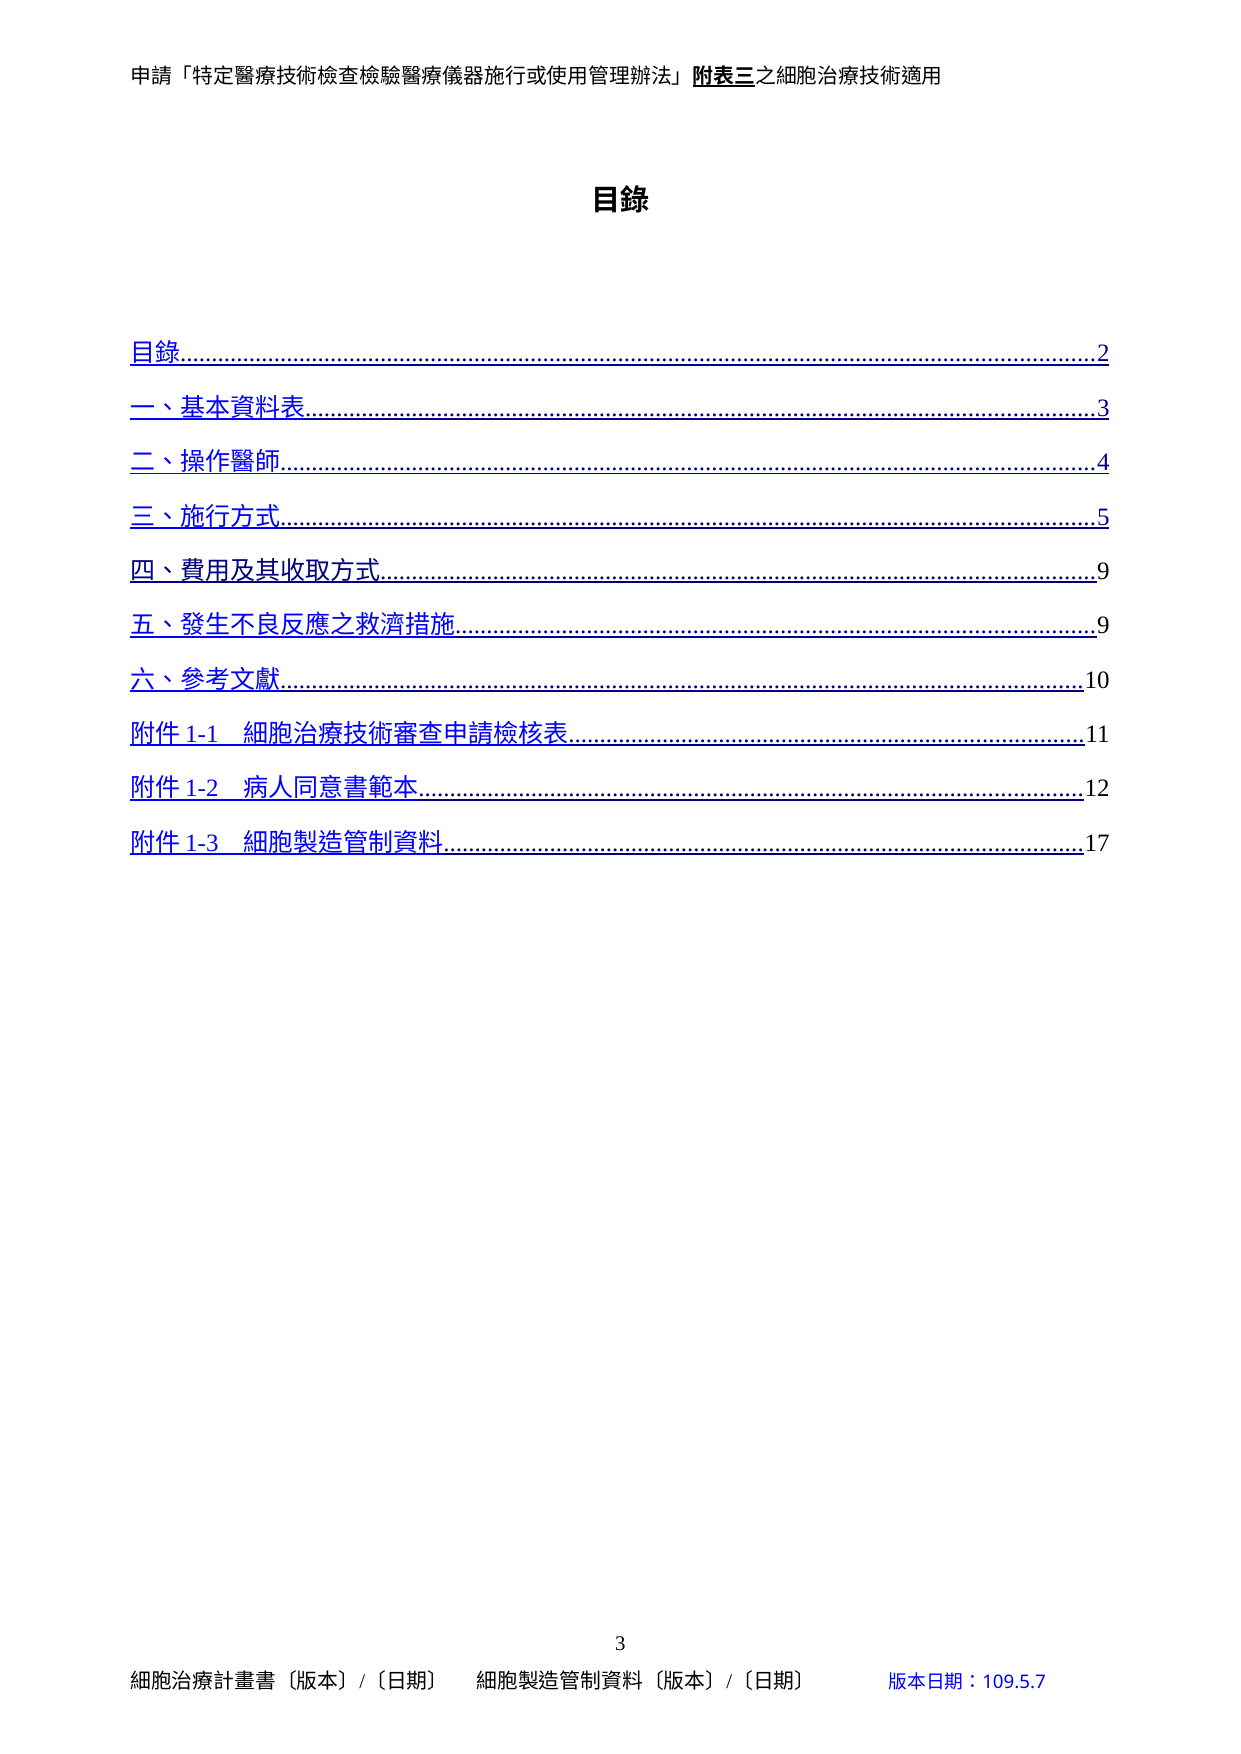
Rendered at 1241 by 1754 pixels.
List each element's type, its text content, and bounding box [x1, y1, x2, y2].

text 附件1-3 細胞製造管制資料 17 [130, 822, 1110, 858]
text 三、施行方式 5 [130, 496, 1110, 532]
text 目錄 2 [130, 333, 1110, 369]
text 附件1-2 病人同意書範本 12 [130, 768, 1110, 804]
text 六、參考文獻 10 [130, 659, 1110, 695]
text 附件1-1 細胞治療技術審查申請檢核表 11 [130, 713, 1110, 750]
text 一、基本資料表 3 [130, 387, 1110, 423]
text 二、操作醫師 4 [130, 442, 1110, 478]
text 四、費用及其收取方式 9 [130, 550, 1110, 587]
subtitle 目錄 [130, 176, 1110, 218]
text 五、發生不良反應之救濟措施 9 [130, 605, 1110, 641]
